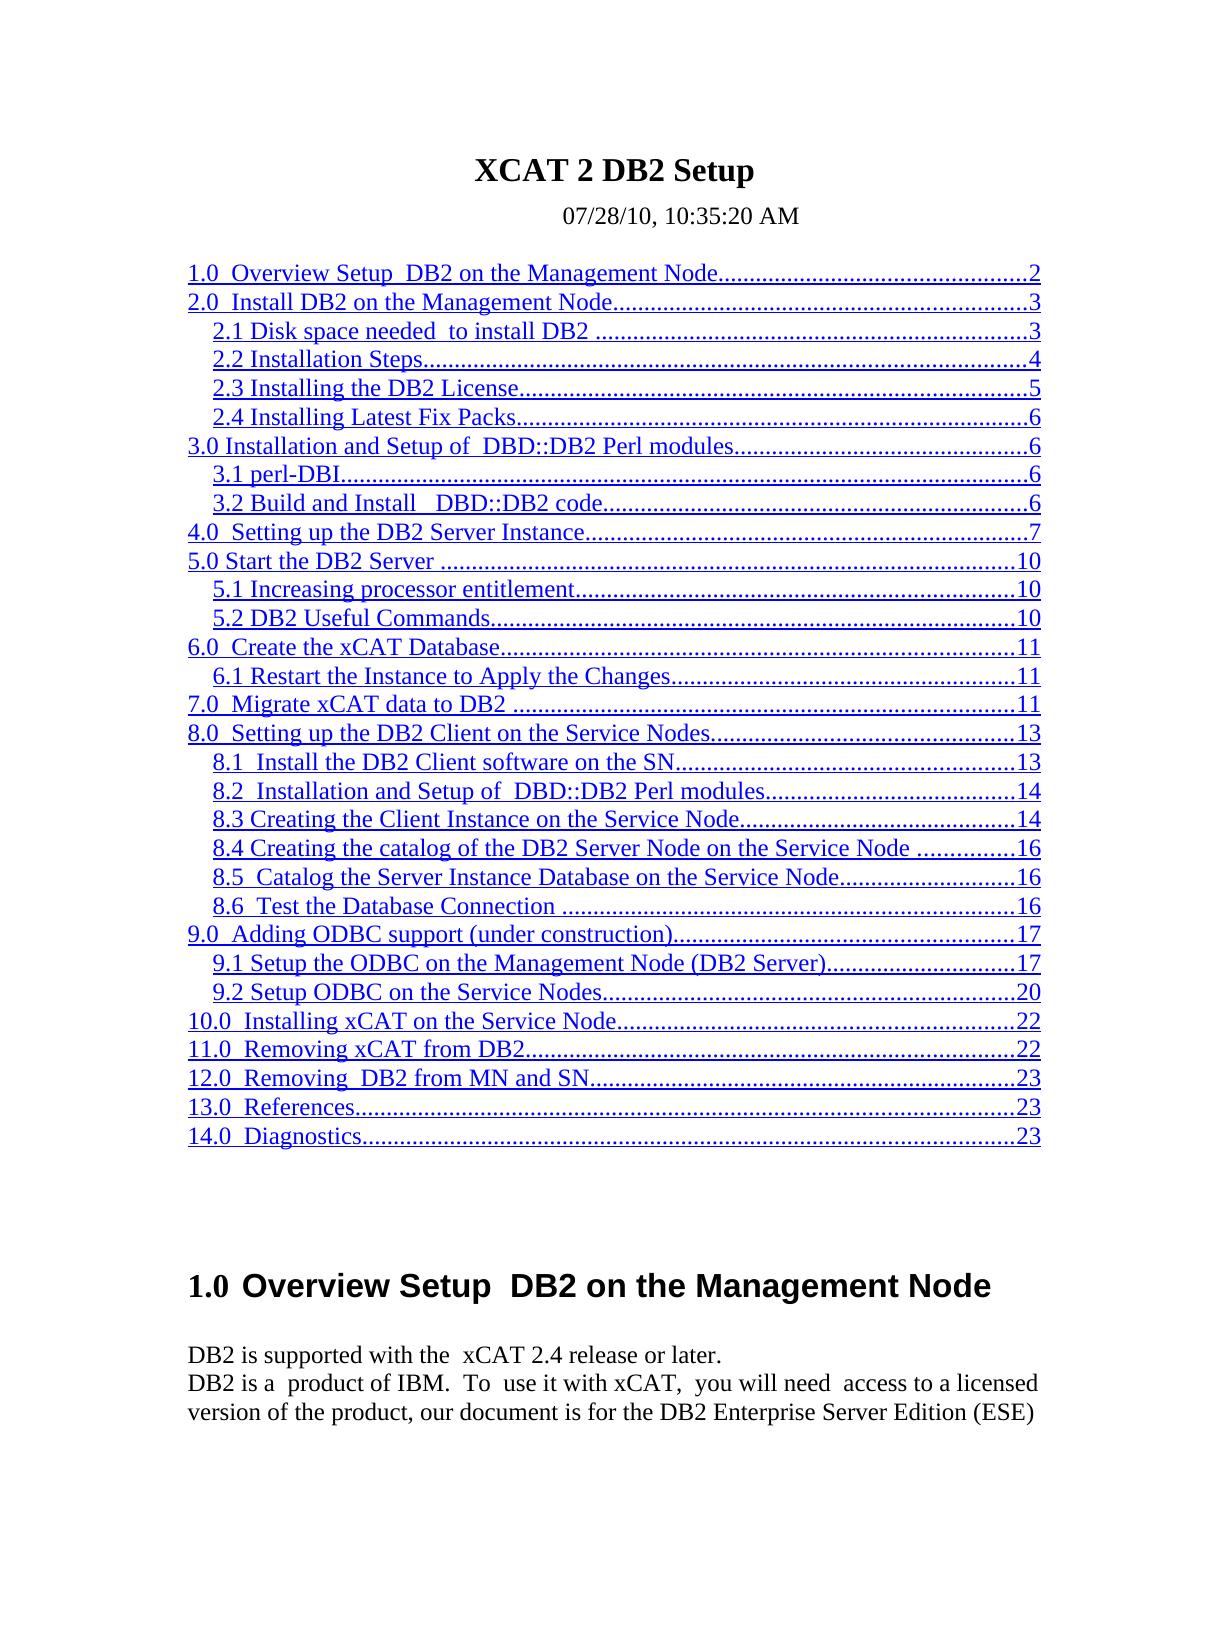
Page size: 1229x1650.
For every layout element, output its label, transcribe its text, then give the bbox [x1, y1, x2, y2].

text 5.0 Start the DB2 Server 10 [187, 546, 1041, 571]
text XCAT 2 DB2 Setup [187, 150, 1041, 188]
text 2.1 Disk space needed to install DB2 3 [212, 316, 1041, 341]
text DB2 is supported with the xCAT 2.4 release or later. [187, 1340, 1041, 1368]
text 11.0 Removing xCAT from DB2 22 [187, 1034, 1041, 1059]
text DB2 is a product of IBM. To use it with xCAT, you will need access to a licensed version of the product, our document is for the DB2 Enterprise Server Edition (ESE) [187, 1368, 1041, 1426]
text 6.1 Restart the Instance to Apply the Changes 11 [212, 661, 1041, 686]
text 7.0 Migrate xCAT data to DB2 11 [187, 689, 1041, 714]
text 8.1 Install the DB2 Client software on the SN 13 [212, 747, 1041, 772]
text 9.0 Adding ODBC support (under construction) 17 [187, 919, 1041, 944]
text 12.0 Removing DB2 from MN and SN 23 [187, 1063, 1041, 1088]
text 07/28/10, 10:35:21 AM [562, 201, 1041, 229]
text 8.3 Creating the Client Instance on the Service Node 14 [212, 804, 1041, 829]
text 8.2 Installation and Setup of DBD::DB2 Perl modules 14 [212, 776, 1041, 801]
text 6.0 Create the xCAT Database 11 [187, 632, 1041, 657]
text 2.2 Installation Steps 4 [212, 344, 1041, 369]
text 5.1 Increasing processor entitlement 10 [212, 574, 1041, 599]
text 3.2 Build and Install DBD::DB2 code 6 [212, 488, 1041, 513]
text 9.2 Setup ODBC on the Service Nodes 20 [212, 977, 1041, 1002]
text 2.0 Install DB2 on the Management Node 3 [187, 287, 1041, 312]
text 8.6 Test the Database Connection 16 [212, 891, 1041, 916]
subtitle Overview Setup DB2 on the Management Node [187, 1266, 1041, 1305]
text 2.4 Installing Latest Fix Packs 6 [212, 402, 1041, 427]
text 8.4 Creating the catalog of the DB2 Server Node on the Service Node 16 [212, 833, 1041, 858]
text 9.1 Setup the ODBC on the Management Node (DB2 Server) 17 [212, 948, 1041, 973]
text 8.5 Catalog the Server Instance Database on the Service Node 16 [212, 862, 1041, 887]
text 10.0 Installing xCAT on the Service Node 22 [187, 1006, 1041, 1031]
text 1.0 Overview Setup DB2 on the Management Node 2 [187, 258, 1041, 283]
text 8.0 Setting up the DB2 Client on the Service Nodes. 13 [187, 718, 1041, 743]
text 4.0 Setting up the DB2 Server Instance 7 [187, 517, 1041, 542]
text 2.3 Installing the DB2 License 5 [212, 373, 1041, 398]
text 5.2 DB2 Useful Commands 10 [212, 603, 1041, 628]
text 13.0 References 23 [187, 1092, 1041, 1117]
text 3.0 Installation and Setup of DBD::DB2 Perl modules 6 [187, 431, 1041, 456]
text 3.1 perl-DBI 6 [212, 459, 1041, 484]
text 14.0 Diagnostics 23 [187, 1121, 1041, 1146]
